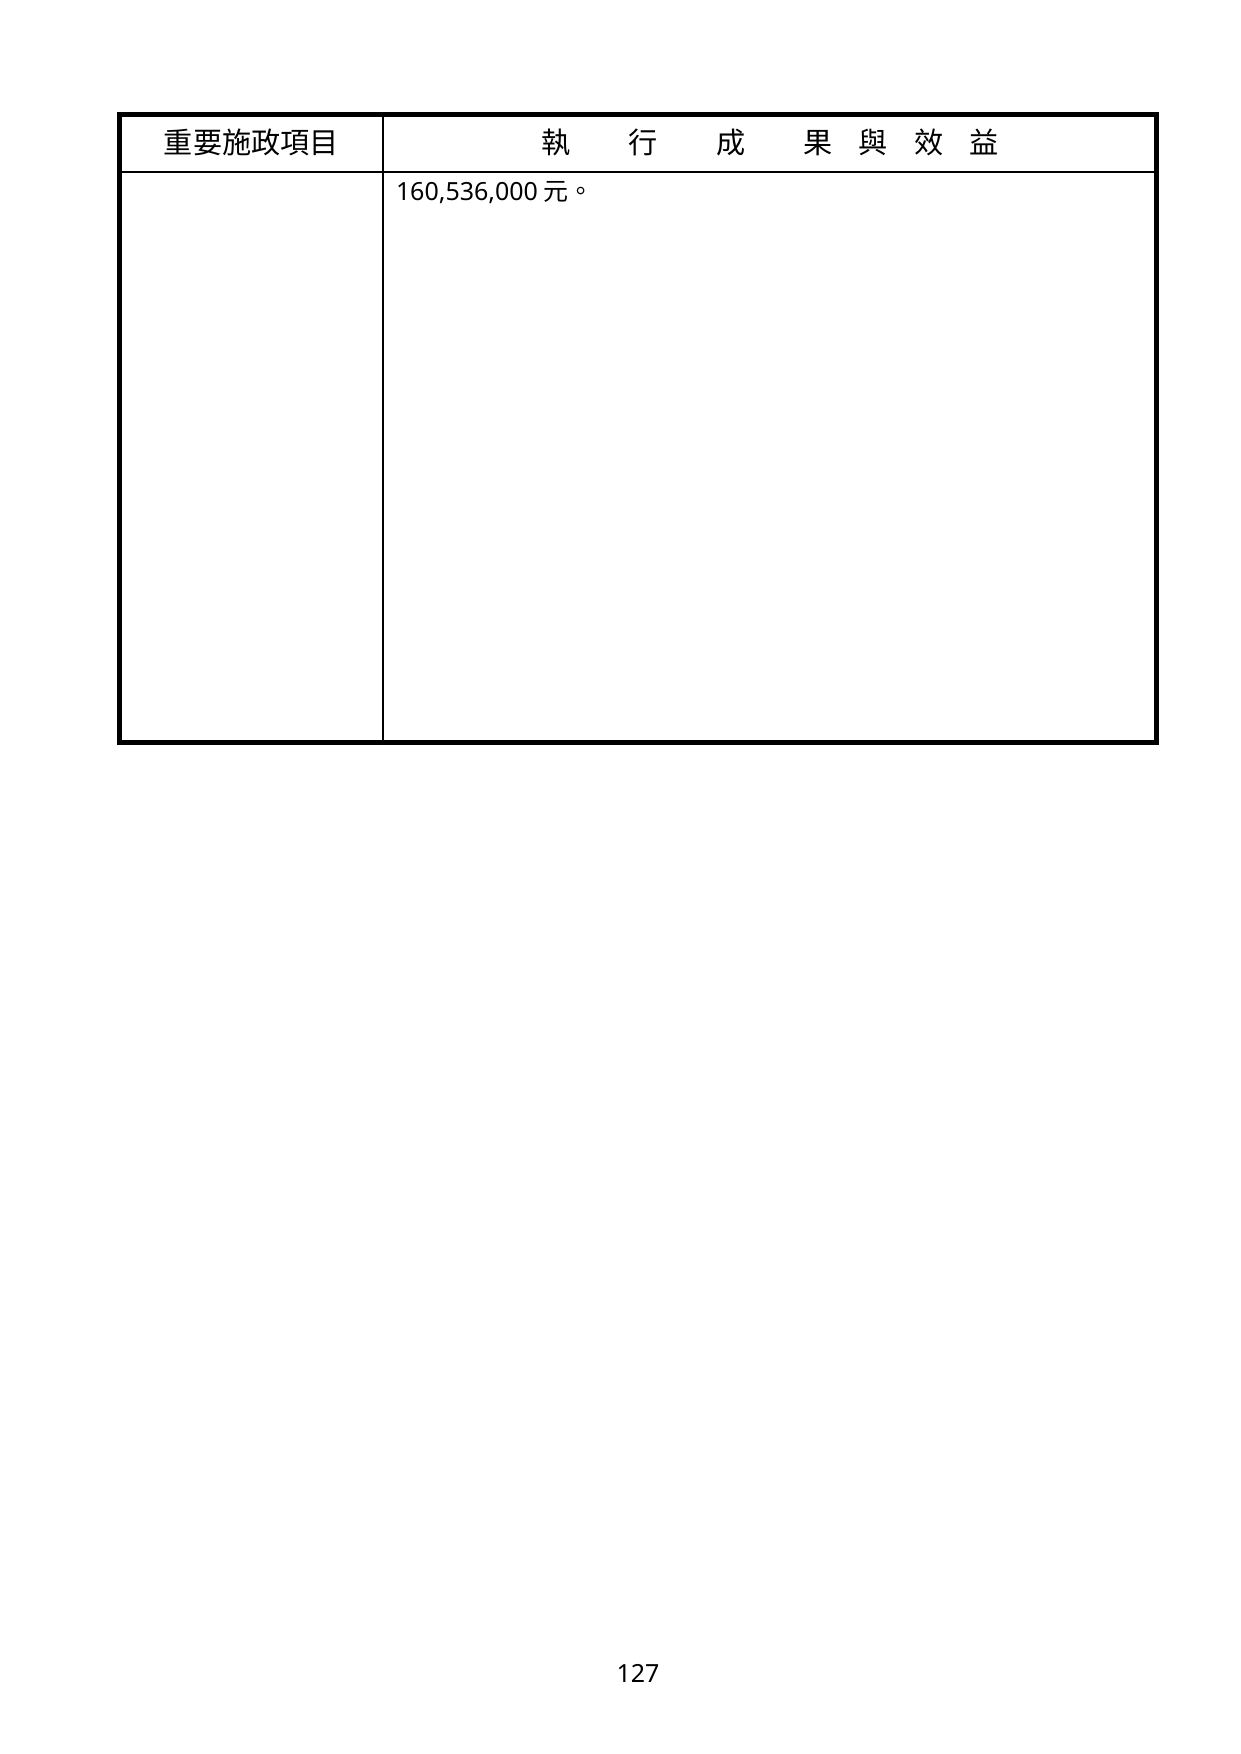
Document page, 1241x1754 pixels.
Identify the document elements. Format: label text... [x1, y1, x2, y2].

table_header 執 行 成 果 與 效 益 [384, 117, 1154, 171]
table_cell [122, 173, 382, 740]
table_header 重要施政項目 [122, 117, 382, 171]
table_cell 160,536,000元。 [384, 173, 1154, 740]
